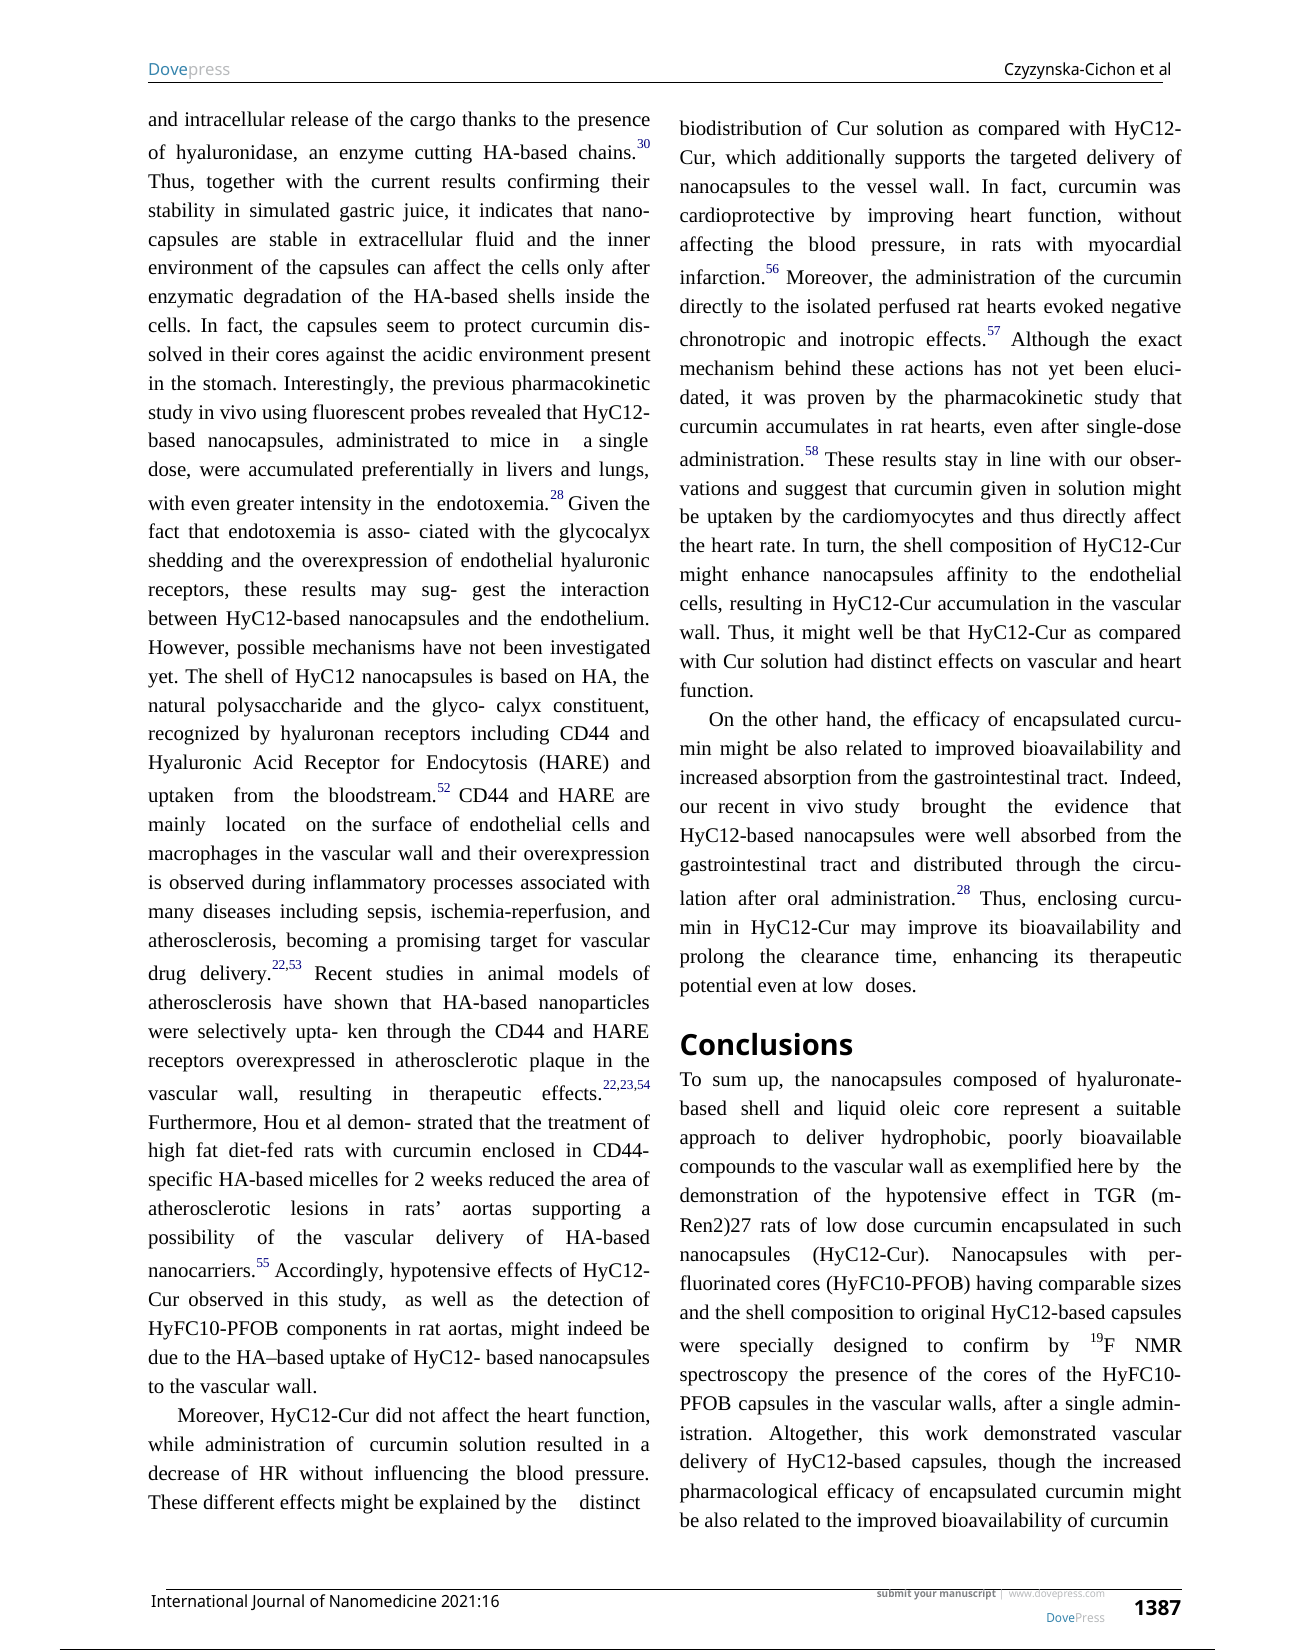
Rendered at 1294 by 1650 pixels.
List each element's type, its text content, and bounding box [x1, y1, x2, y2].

text Moreover, HyC12-Cur did not affect the heart function, while administration of curcumin solution resulted in a decrease of HR without influencing the blood pressure. These different effects might be explained by the distinct [148, 1403, 650, 1514]
text To sum up, the nanocapsules composed of hyaluronate- based shell and liquid oleic core represent a suitable approach to deliver hydrophobic, poorly bioavailable compounds to the vascular wall as exemplified here by the demonstration of the hypotensive effect in TGR (m-Ren2)27 rats of low dose curcumin encapsulated in such nanocapsules (HyC12-Cur). Nanocapsules with per- fluorinated cores (HyFC10-PFOB) having comparable sizes and the shell composition to original HyC12-based capsules were specially designed to confirm by 19F NMR spectroscopy the presence of the cores of the HyFC10- PFOB capsules in the vascular walls, after a single admin- istration. Altogether, this work demonstrated vascular delivery of HyC12-based capsules, though the increased pharmacological efficacy of encapsulated curcumin might be also related to the improved bioavailability of curcumin [679, 1067, 1182, 1532]
text biodistribution of Cur solution as compared with HyC12- Cur, which additionally supports the targeted delivery of nanocapsules to the vessel wall. In fact, curcumin was cardioprotective by improving heart function, without affecting the blood pressure, in rats with myocardial infarction.56 Moreover, the administration of the curcumin directly to the isolated perfused rat hearts evoked negative chronotropic and inotropic effects.57 Although the exact mechanism behind these actions has not yet been eluci- dated, it was proven by the pharmacokinetic study that curcumin accumulates in rat hearts, even after single-dose administration.58 These results stay in line with our obser- vations and suggest that curcumin given in solution might be uptaken by the cardiomyocytes and thus directly affect the heart rate. In turn, the shell composition of HyC12-Cur might enhance nanocapsules affinity to the endothelial cells, resulting in HyC12-Cur accumulation in the vascular wall. Thus, it might well be that HyC12-Cur as compared with Cur solution had distinct effects on vascular and heart function. [679, 116, 1182, 702]
text International Journal of Nanomedicine 2021:16 submit your manuscript | www.dovepress.com [48, 1592, 1105, 1612]
text On the other hand, the efficacy of encapsulated curcu- min might be also related to improved bioavailability and increased absorption from the gastrointestinal tract. Indeed, our recent in vivo study brought the evidence that HyC12-based nanocapsules were well absorbed from the gastrointestinal tract and distributed through the circu- lation after oral administration.28 Thus, enclosing curcu- min in HyC12-Cur may improve its bioavailability and prolong the clearance time, enhancing its therapeutic potential even at low doses. [679, 707, 1182, 997]
text and intracellular release of the cargo thanks to the presence of hyaluronidase, an enzyme cutting HA-based chains.30 Thus, together with the current results confirming their stability in simulated gastric juice, it indicates that nano- capsules are stable in extracellular fluid and the inner environment of the capsules can affect the cells only after enzymatic degradation of the HA-based shells inside the cells. In fact, the capsules seem to protect curcumin dis- solved in their cores against the acidic environment present in the stomach. Interestingly, the previous pharmacokinetic study in vivo using fluorescent probes revealed that HyC12-based nanocapsules, administrated to mice in a single dose, were accumulated preferentially in livers and lungs, with even greater intensity in the endotoxemia.28 Given the fact that endotoxemia is asso- ciated with the glycocalyx shedding and the overexpression of endothelial hyaluronic receptors, these results may sug- gest the interaction between HyC12-based nanocapsules and the endothelium. However, possible mechanisms have not been investigated yet. The shell of HyC12 nanocapsules is based on HA, the natural polysaccharide and the glyco- calyx constituent, recognized by hyaluronan receptors including CD44 and Hyaluronic Acid Receptor for Endocytosis (HARE) and uptaken from the bloodstream.52 CD44 and HARE are mainly located on the surface of endothelial cells and macrophages in the vascular wall and their overexpression is observed during inflammatory processes associated with many diseases including sepsis, ischemia-reperfusion, and atherosclerosis, becoming a promising target for vascular drug delivery.22,53 Recent studies in animal models of atherosclerosis have shown that HA-based nanoparticles were selectively upta- ken through the CD44 and HARE receptors overexpressed in atherosclerotic plaque in the vascular wall, resulting in therapeutic effects.22,23,54 Furthermore, Hou et al demon- strated that the treatment of high fat diet-fed rats with curcumin enclosed in CD44-specific HA-based micelles for 2 weeks reduced the area of atherosclerotic lesions in rats’ aortas supporting a possibility of the vascular delivery of HA-based nanocarriers.55 Accordingly, hypotensive effects of HyC12-Cur observed in this study, as well as the detection of HyFC10-PFOB components in rat aortas, might indeed be due to the HA–based uptake of HyC12- based nanocapsules to the vascular wall. [148, 107, 650, 1398]
subtitle Conclusions [679, 1024, 1245, 1064]
text DovePress [48, 1612, 1105, 1625]
subtitle 1387 [1133, 1593, 1245, 1621]
text Dovepress Czyzynska-Cichon et al [148, 58, 1245, 80]
